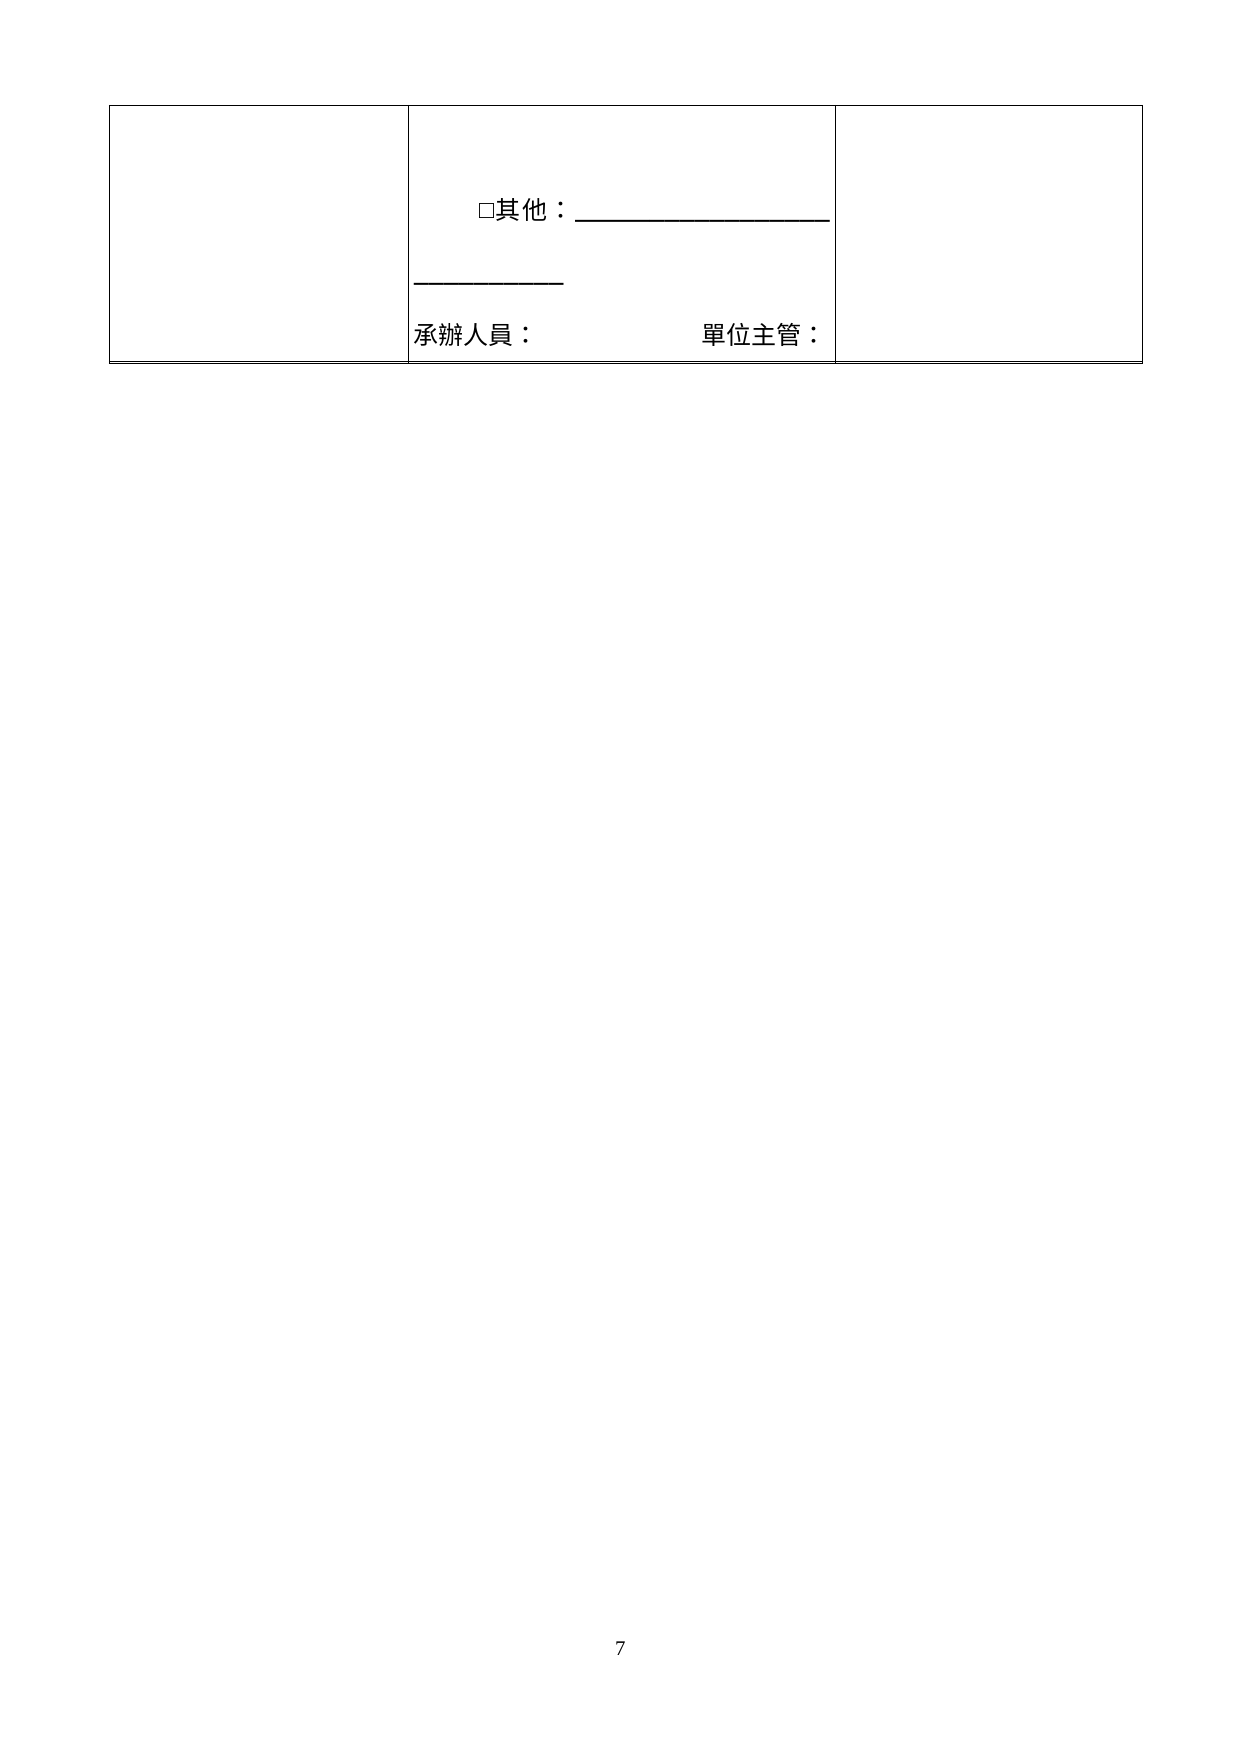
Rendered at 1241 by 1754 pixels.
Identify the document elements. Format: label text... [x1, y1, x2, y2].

table_cell [836, 106, 1142, 361]
table_cell □其他：___________________________ 承辦人員： 單位主管： [409, 106, 835, 361]
table_cell [110, 106, 408, 361]
